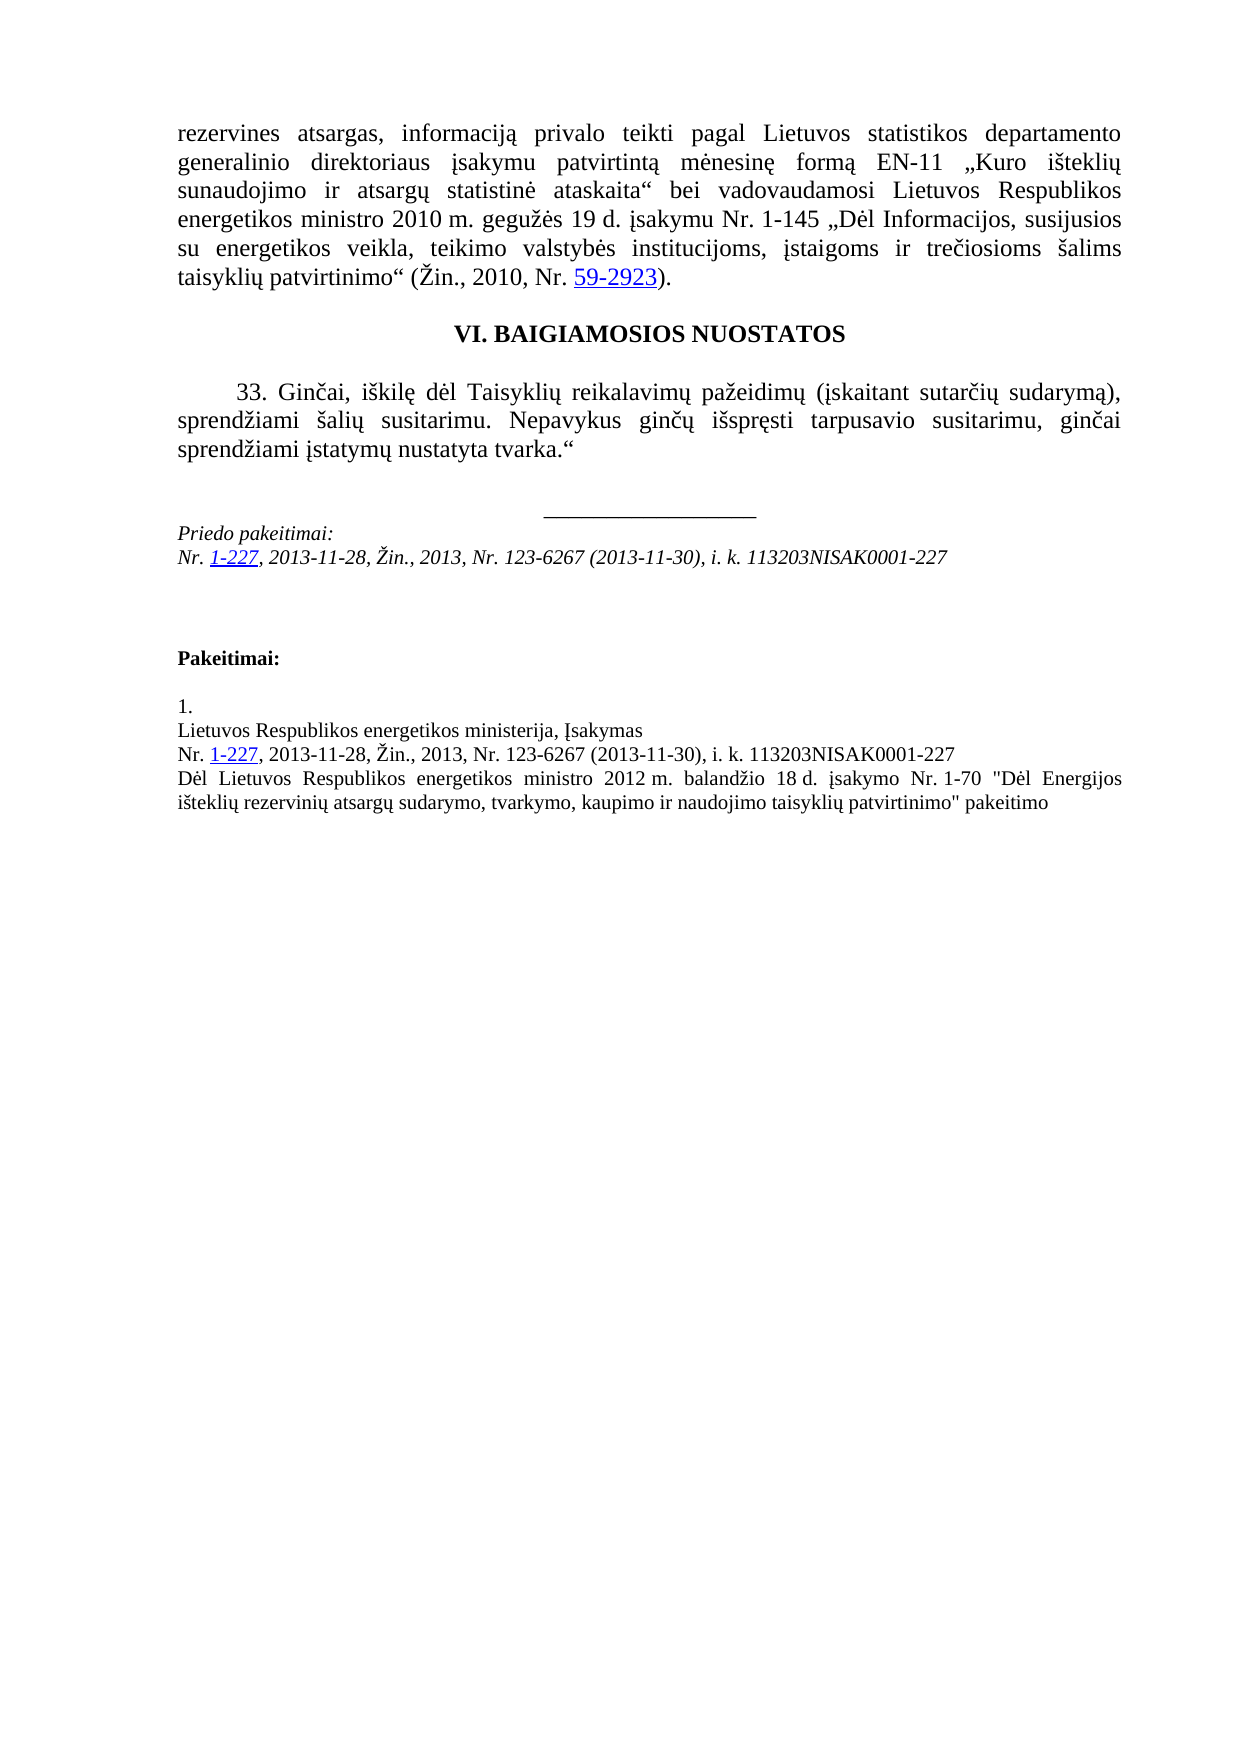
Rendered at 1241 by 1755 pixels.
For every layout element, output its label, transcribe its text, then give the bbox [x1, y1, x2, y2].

text Priedo pakeitimai: [177, 521, 1122, 545]
text VI. BAIGIAMOSIOS NUOSTATOS [177, 319, 1122, 348]
text Lietuvos Respublikos energetikos ministerija, Įsakymas [177, 718, 1122, 742]
text 1. [177, 694, 1122, 718]
text 33. Ginčai, iškilę dėl Taisyklių reikalavimų pažeidimų (įskaitant sutarčių sudarymą), sprendžiami šalių susitarimu. Nepavykus ginčų išspręsti tarpusavio susitarimu, ginčai sprendžiami įstatymų nustatyta tvarka.“ [177, 377, 1122, 463]
text _________________ [177, 492, 1122, 521]
text Pakeitimai: [177, 646, 1122, 670]
text Dėl Lietuvos Respublikos energetikos ministro 2012 m. balandžio 18 d. įsakymo Nr. 1-70 "Dėl Energijos išteklių rezervinių atsargų sudarymo, tvarkymo, kaupimo ir naudojimo taisyklių patvirtinimo" pakeitimo [177, 766, 1122, 814]
text rezervines atsargas, informaciją privalo teikti pagal Lietuvos statistikos departamento generalinio direktoriaus įsakymu patvirtintą mėnesinę formą EN-11 „Kuro išteklių sunaudojimo ir atsargų statistinė ataskaita“ bei vadovaudamosi Lietuvos Respublikos energetikos ministro 2010 m. gegužės 19 d. įsakymu Nr. 1-145 „Dėl Informacijos, susijusios su energetikos veikla, teikimo valstybės institucijoms, įstaigoms ir trečiosioms šalims taisyklių patvirtinimo“ (Žin., 2010, Nr. 59-2923). [177, 118, 1122, 291]
text Nr. 1-227, 2013-11-28, Žin., 2013, Nr. 123-6267 (2013-11-30), i. k. 113203NISAK0001-227 [177, 742, 1122, 766]
text Nr. 1-227, 2013-11-28, Žin., 2013, Nr. 123-6267 (2013-11-30), i. k. 113203NISAK0001-227 [177, 545, 1122, 569]
